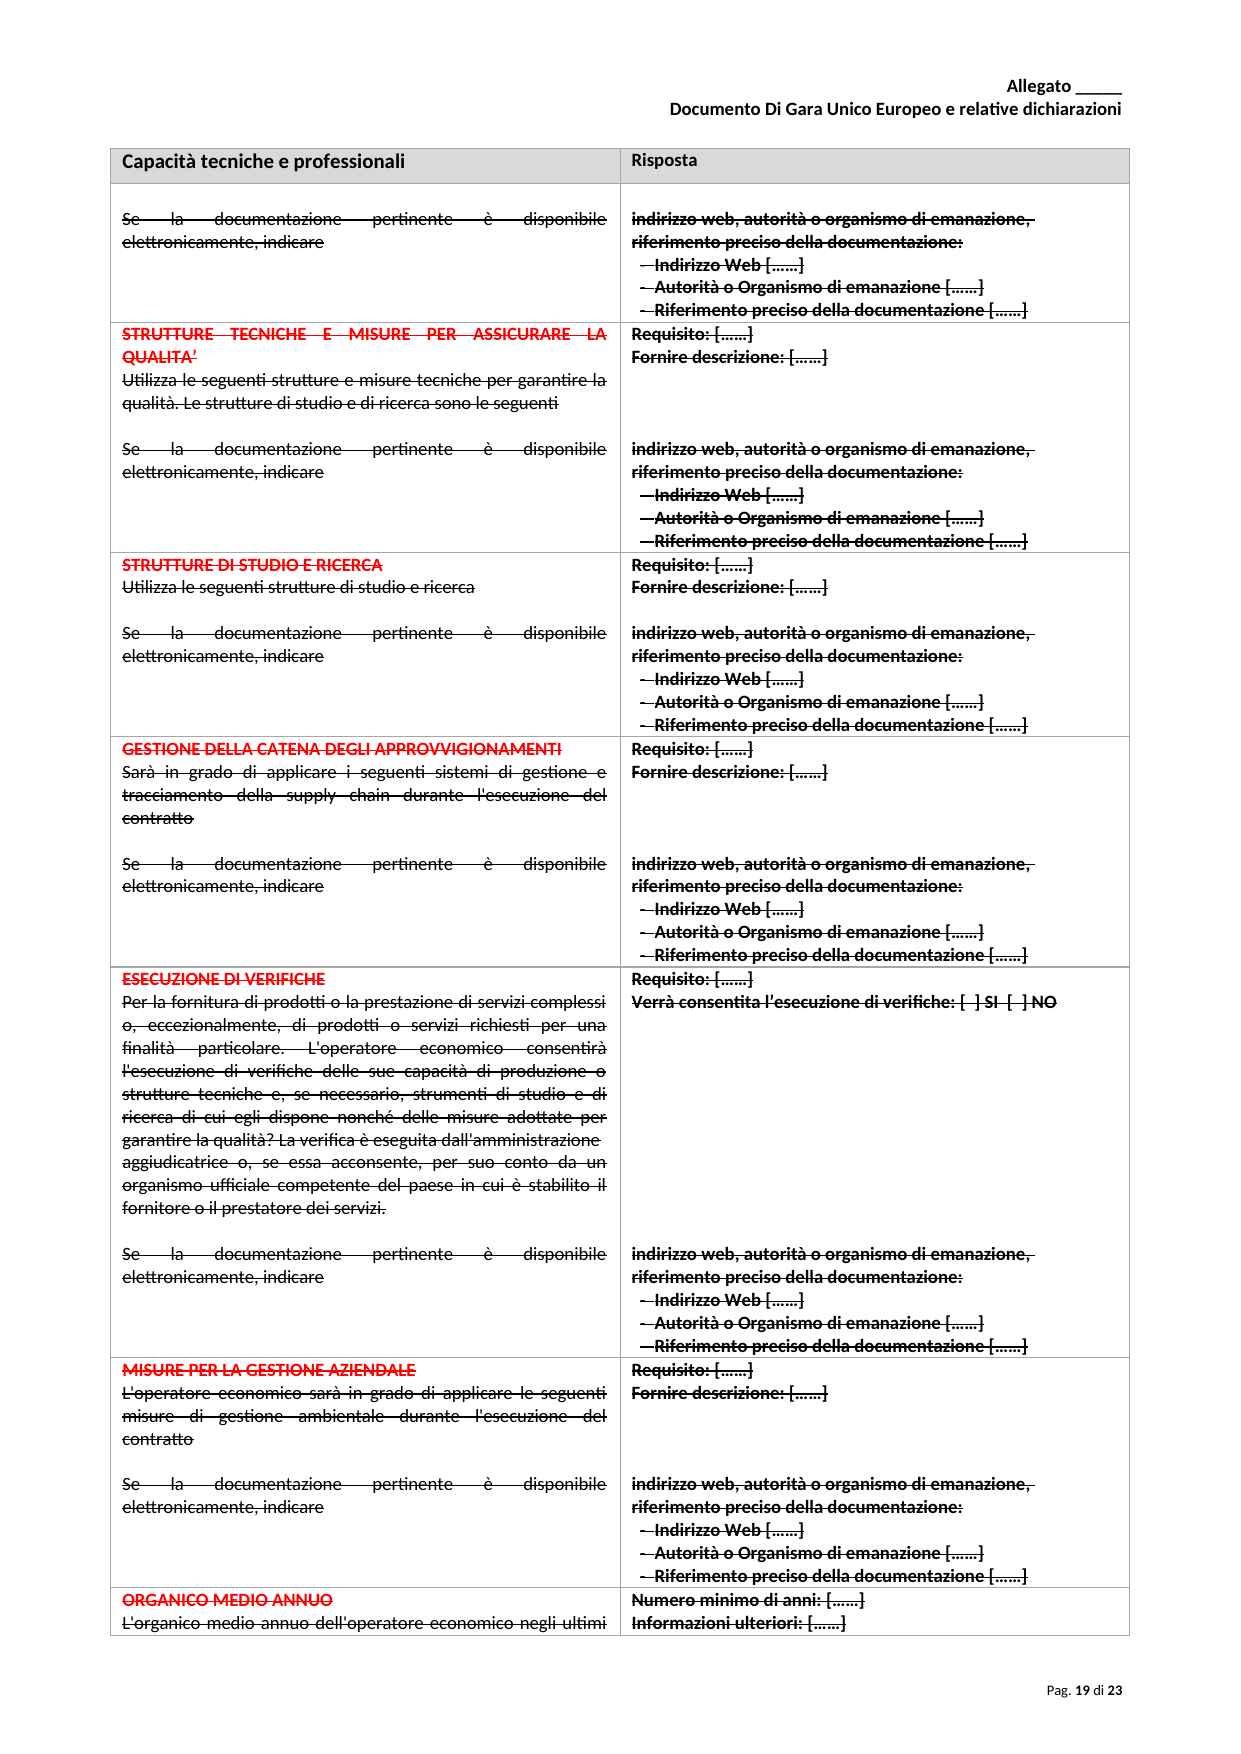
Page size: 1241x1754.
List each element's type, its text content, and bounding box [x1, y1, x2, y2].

table_cell Numero minimo di anni: [……] Informazioni ulteriori: [……] [621, 1588, 1129, 1635]
table_header Risposta [621, 149, 1129, 183]
table_cell MISURE PER LA GESTIONE AZIENDALE L'operatore economico sarà in grado di applicare le seguenti misure di gestione ambientale durante l'esecuzione del contratto Se la documentazione pertinente è disponibile elettronicamente, indicare [111, 1358, 620, 1587]
table_cell Se la documentazione pertinente è disponibile elettronicamente, indicare [111, 184, 620, 322]
table_cell STRUTTURE TECNICHE E MISURE PER ASSICURARE LA QUALITA’ Utilizza le seguenti strutture e misure tecniche per garantire la qualità. Le strutture di studio e di ricerca sono le seguenti Se la documentazione pertinente è disponibile elettronicamente, indicare [111, 323, 620, 552]
table_cell ORGANICO MEDIO ANNUO L'organico medio annuo dell'operatore economico negli ultimi [111, 1588, 620, 1635]
table_cell Requisito: [……] Fornire descrizione: [……] indirizzo web, autorità o organismo di emanazione, riferimento preciso della documentazione: Indirizzo Web [……] Autorità o Organismo di emanazione [……] Riferimento preciso della documentazione [……] [621, 737, 1129, 966]
table_cell Requisito: [……] Fornire descrizione: [……] indirizzo web, autorità o organismo di emanazione, riferimento preciso della documentazione: Indirizzo Web [……] Autorità o Organismo di emanazione [……] Riferimento preciso della documentazione [……] [621, 323, 1129, 552]
table_cell ESECUZIONE DI VERIFICHE Per la fornitura di prodotti o la prestazione di servizi complessi o, eccezionalmente, di prodotti o servizi richiesti per una finalità particolare. L'operatore economico consentirà l'esecuzione di verifiche delle sue capacità di produzione o strutture tecniche e, se necessario, strumenti di studio e di ricerca di cui egli dispone nonché delle misure adottate per garantire la qualità? La verifica è eseguita dall'amministrazione aggiudicatrice o, se essa acconsente, per suo conto da un organismo ufficiale competente del paese in cui è stabilito il fornitore o il prestatore dei servizi. Se la documentazione pertinente è disponibile elettronicamente, indicare [111, 968, 620, 1357]
table_cell GESTIONE DELLA CATENA DEGLI APPROVVIGIONAMENTI Sarà in grado di applicare i seguenti sistemi di gestione e tracciamento della supply chain durante l'esecuzione del contratto Se la documentazione pertinente è disponibile elettronicamente, indicare [111, 737, 620, 966]
table_header Capacità tecniche e professionali [111, 149, 620, 183]
table_cell STRUTTURE DI STUDIO E RICERCA Utilizza le seguenti strutture di studio e ricerca Se la documentazione pertinente è disponibile elettronicamente, indicare [111, 553, 620, 736]
table_cell Requisito: [……] Fornire descrizione: [……] indirizzo web, autorità o organismo di emanazione, riferimento preciso della documentazione: Indirizzo Web [……] Autorità o Organismo di emanazione [……] Riferimento preciso della documentazione [……] [621, 553, 1129, 736]
table_cell Requisito: [……] Verrà consentita l’esecuzione di verifiche: [ ] SI [ ] NO indirizzo web, autorità o organismo di emanazione, riferimento preciso della documentazione: Indirizzo Web [……] Autorità o Organismo di emanazione [……] Riferimento preciso della documentazione [……] [621, 968, 1129, 1357]
table_cell indirizzo web, autorità o organismo di emanazione, riferimento preciso della documentazione: Indirizzo Web [……] Autorità o Organismo di emanazione [……] Riferimento preciso della documentazione [……] [621, 184, 1129, 322]
table_cell Requisito: [……] Fornire descrizione: [……] indirizzo web, autorità o organismo di emanazione, riferimento preciso della documentazione: Indirizzo Web [……] Autorità o Organismo di emanazione [……] Riferimento preciso della documentazione [……] [621, 1358, 1129, 1587]
